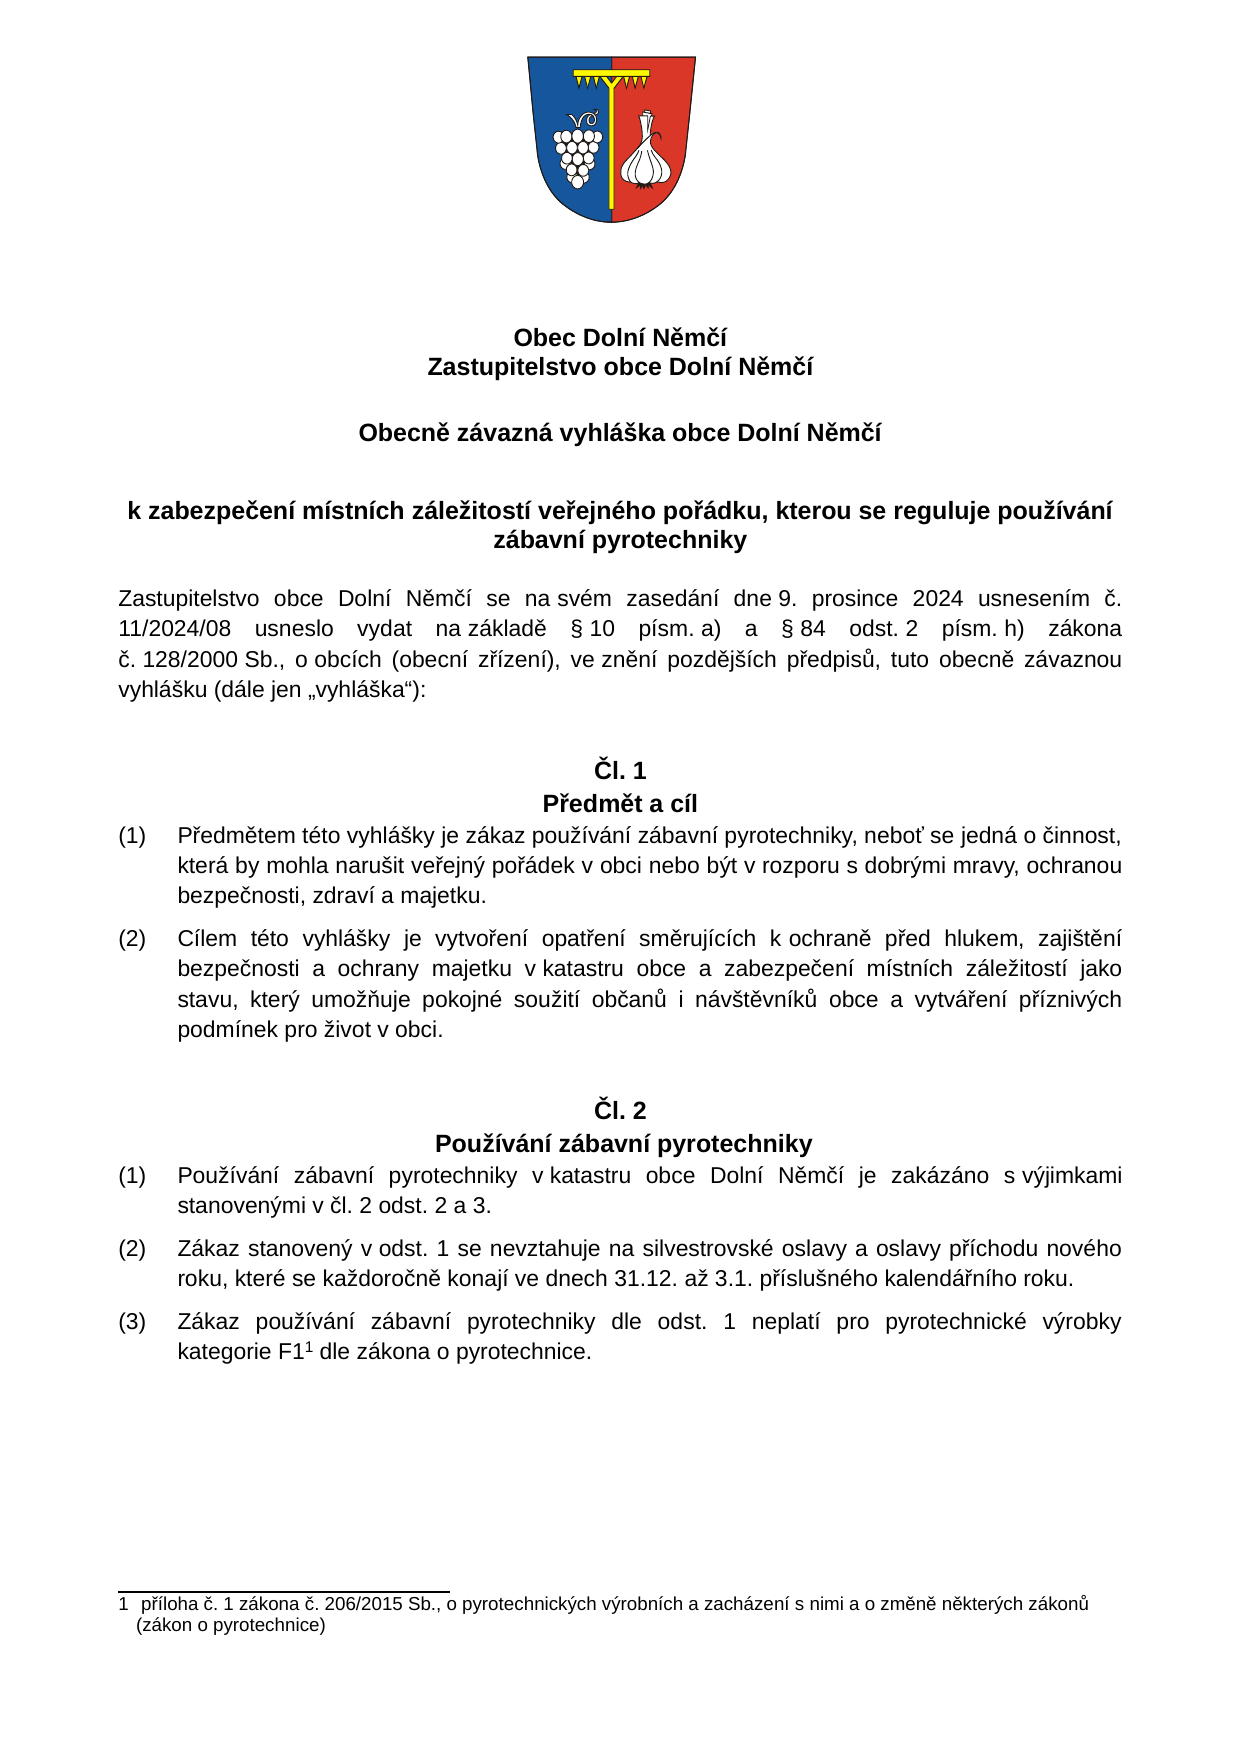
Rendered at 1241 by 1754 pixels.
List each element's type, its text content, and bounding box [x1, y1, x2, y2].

list Používání zábavní pyrotechniky v katastru obce Dolní Němčí je zakázáno s výjimkami stanovenými v čl. 2 odst. 2 a 3. [118, 1162, 1122, 1218]
list Zákaz používání zábavní pyrotechniky dle odst. 1 neplatí pro pyrotechnické výrobky kategorie F1 dle zákona o pyrotechnice. [118, 1308, 1122, 1364]
list Zákaz stanovený v odst. 1 se nevztahuje na silvestrovské oslavy a oslavy příchodu nového roku, které se každoročně konají ve dnech 31.12. až 3.1. příslušného kalendářního roku. [118, 1235, 1122, 1291]
list Předmětem této vyhlášky je zákaz používání zábavní pyrotechniky, neboť se jedná o činnost, která by mohla narušit veřejný pořádek v obci nebo být v rozporu s dobrými mravy, ochranou bezpečnosti, zdraví a majetku. [118, 822, 1122, 909]
subtitle k zabezpečení místních záležitostí veřejného pořádku, kterou se reguluje používání zábavní pyrotechniky [118, 496, 1122, 554]
subtitle Čl. 1 Předmět a cíl [118, 756, 1122, 818]
text Obec Dolní Němčí Zastupitelstvo obce Dolní Němčí [118, 323, 1122, 381]
list příloha č. 1 zákona č. 206/2015 Sb., o pyrotechnických výrobních a zacházení s nimi a o změně některých zákonů (zákon o pyrotechnice) [118, 1592, 1122, 1635]
list Cílem této vyhlášky je vytvoření opatření směrujících k ochraně před hlukem, zajištění bezpečnosti a ochrany majetku v katastru obce a zabezpečení místních záležitostí jako stavu, který umožňuje pokojné soužití občanů i návštěvníků obce a vytváření příznivých podmínek pro život v obci. [118, 925, 1122, 1042]
text Zastupitelstvo obce Dolní Němčí se na svém zasedání dne 9. prosince 2024 usnesením č. 11/2024/08 usneslo vydat na základě § 10 písm. a) a § 84 odst. 2 písm. h) zákona č. 128/2000 Sb., o obcích (obecní zřízení), ve znění pozdějších předpisů, tuto obecně závaznou vyhlášku (dále jen „vyhláška“): [118, 585, 1122, 702]
subtitle Čl. 2 Používání zábavní pyrotechniky [118, 1096, 1122, 1158]
subtitle Obecně závazná vyhláška obce Dolní Němčí [118, 418, 1122, 447]
